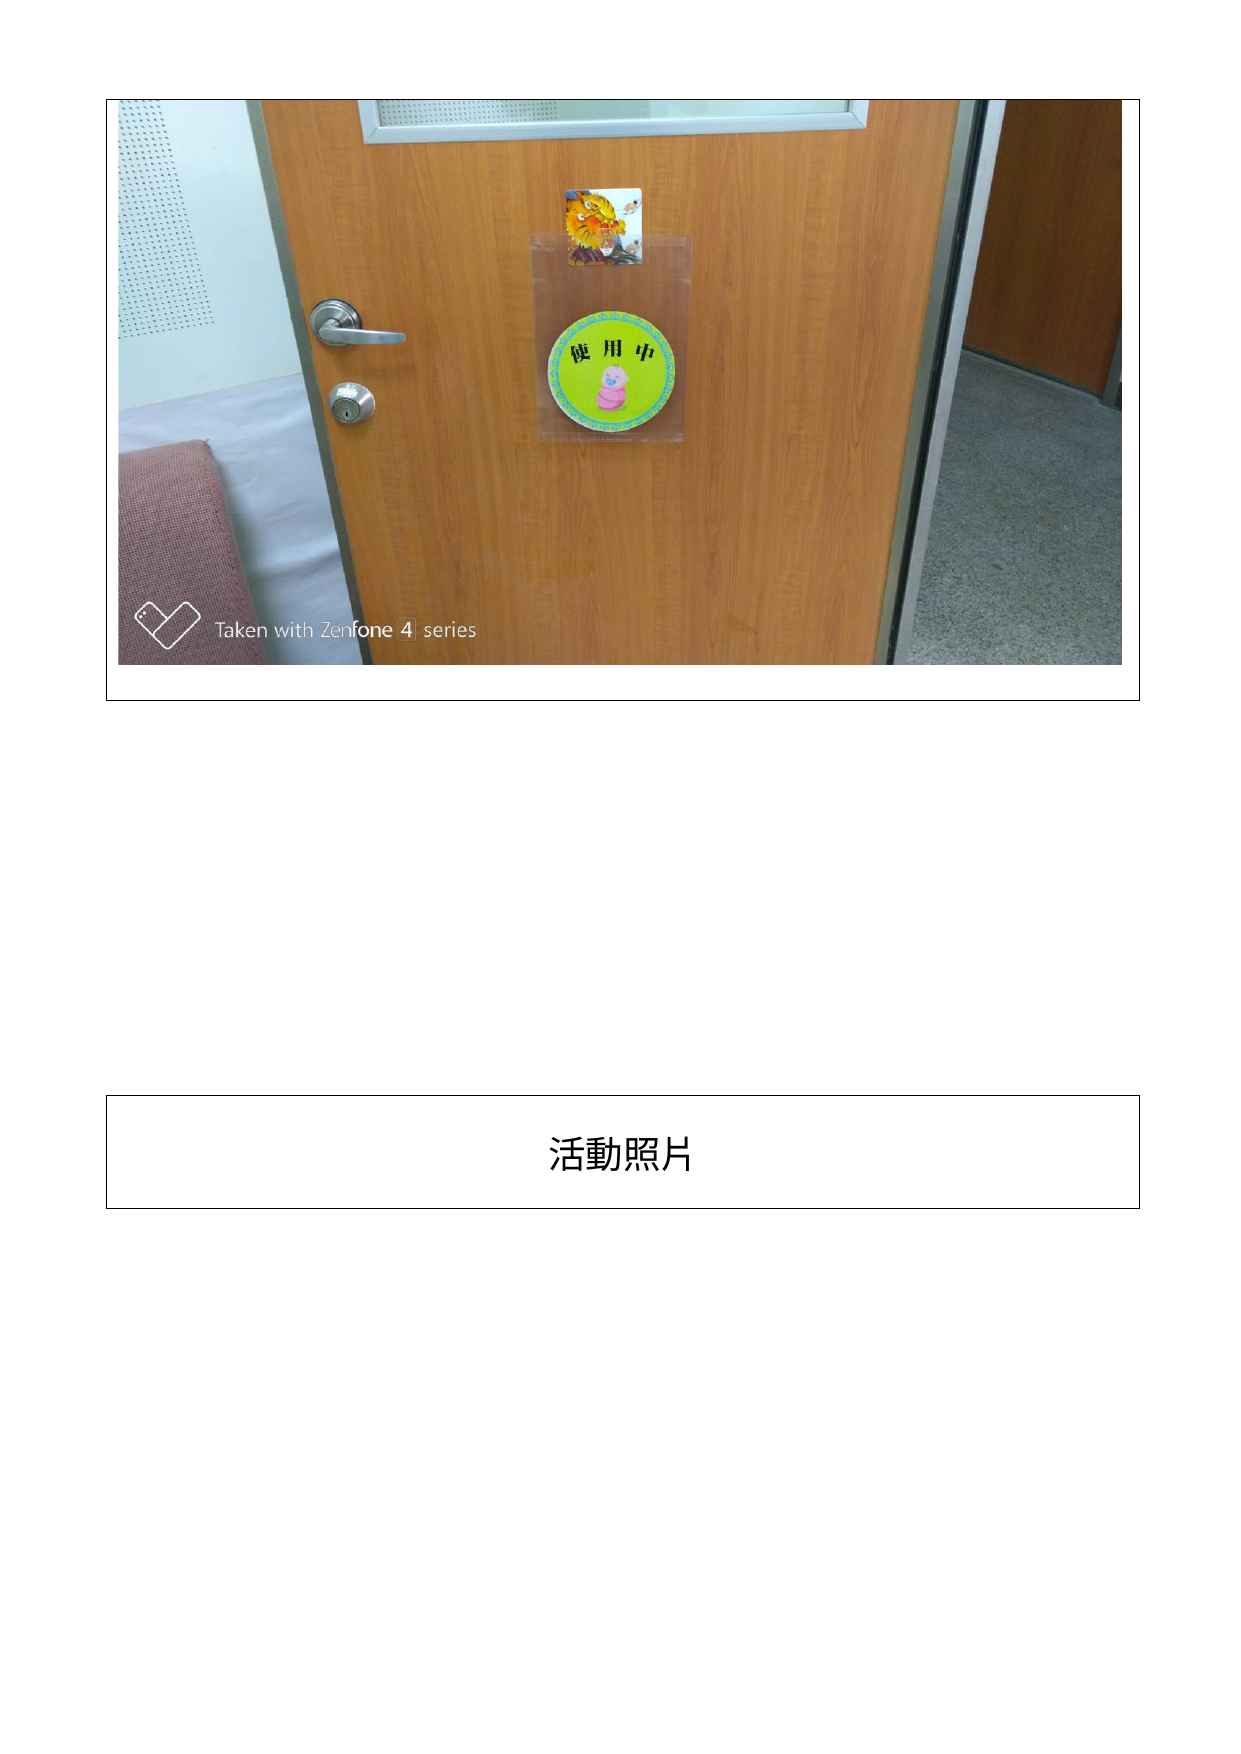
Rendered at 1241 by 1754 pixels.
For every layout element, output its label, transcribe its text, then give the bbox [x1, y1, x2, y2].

table_cell [107, 100, 1139, 700]
picture [118, 100, 1122, 665]
table_header 活動照片 [107, 1096, 1139, 1208]
